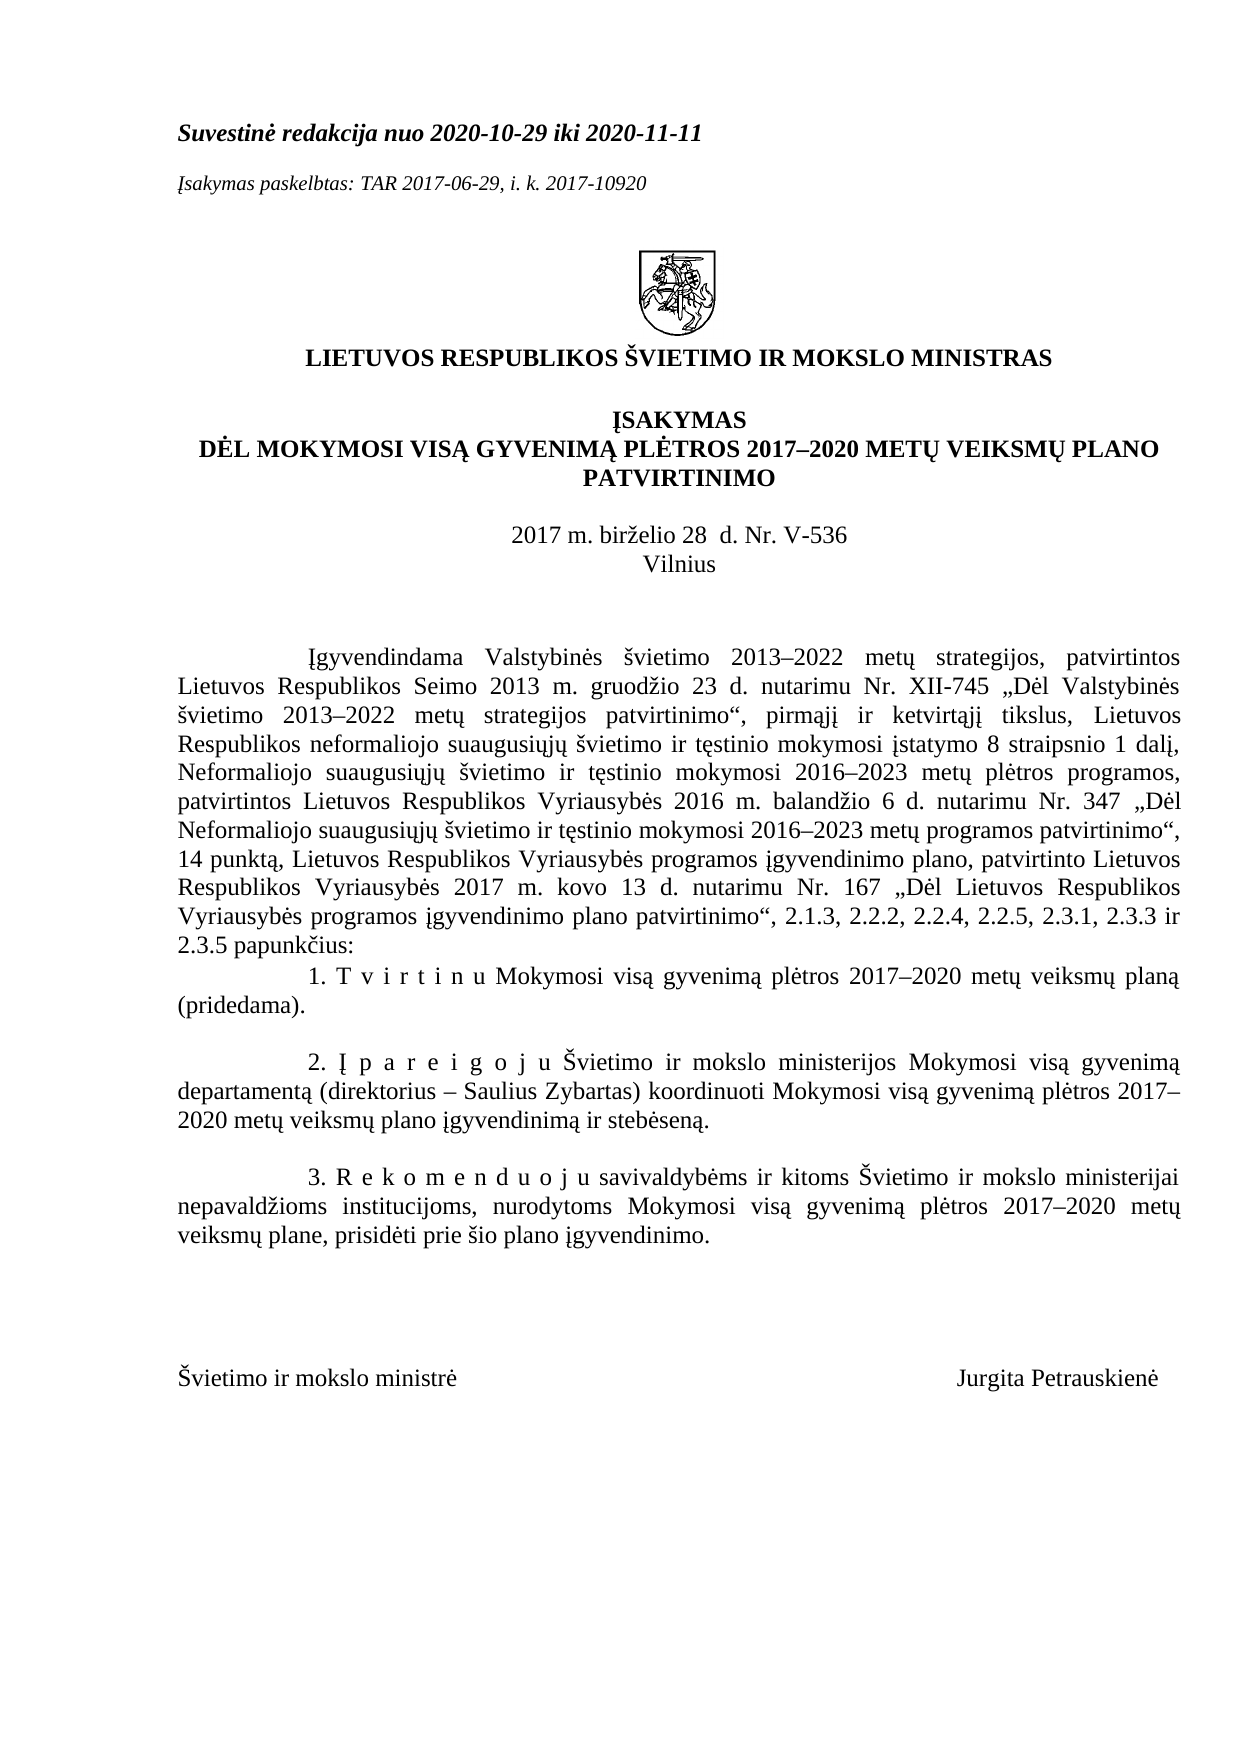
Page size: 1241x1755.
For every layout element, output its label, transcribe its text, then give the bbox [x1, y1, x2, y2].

text LIETUVOS RESPUBLIKOS ŠVIETIMO IR MOKSLO MINISTRAS [177, 343, 1181, 372]
text 2017 m. birželio 28 d. Nr. V-536 [177, 520, 1181, 549]
text Įgyvendindama Valstybinės švietimo 2013–2022 metų strategijos, patvirtintos Lietuvos Respublikos Seimo 2013 m. gruodžio 23 d. nutarimu Nr. XII-745 „Dėl Valstybinės švietimo 2013–2022 metų strategijos patvirtinimo“, pirmąjį ir ketvirtąjį tikslus, Lietuvos Respublikos neformaliojo suaugusiųjų švietimo ir tęstinio mokymosi įstatymo 8 straipsnio 1 dalį, Neformaliojo suaugusiųjų švietimo ir tęstinio mokymosi 2016–2023 metų plėtros programos, patvirtintos Lietuvos Respublikos Vyriausybės 2016 m. balandžio 6 d. nutarimu Nr. 347 „Dėl Neformaliojo suaugusiųjų švietimo ir tęstinio mokymosi 2016–2023 metų programos patvirtinimo“, 14 punktą, Lietuvos Respublikos Vyriausybės programos įgyvendinimo plano, patvirtinto Lietuvos Respublikos Vyriausybės 2017 m. kovo 13 d. nutarimu Nr. 167 „Dėl Lietuvos Respublikos Vyriausybės programos įgyvendinimo plano patvirtinimo“, 2.1.3, 2.2.2, 2.2.4, 2.2.5, 2.3.1, 2.3.3 ir 2.3.5 papunkčius: [177, 642, 1181, 959]
text 2. Į p a r e i g o j u Švietimo ir mokslo ministerijos Mokymosi visą gyvenimą departamentą (direktorius – Saulius Zybartas) koordinuoti Mokymosi visą gyvenimą plėtros 2017–2020 metų veiksmų plano įgyvendinimą ir stebėseną. [177, 1047, 1181, 1133]
text ĮSAKYMAS [177, 405, 1181, 434]
text 1. T v i r t i n u Mokymosi visą gyvenimą plėtros 2017–2020 metų veiksmų planą (pridedama). [177, 961, 1181, 1018]
text 3. R e k o m e n d u o j u savivaldybėms ir kitoms Švietimo ir mokslo ministerijai nepavaldžioms institucijoms, nurodytoms Mokymosi visą gyvenimą plėtros 2017–2020 metų veiksmų plane, prisidėti prie šio plano įgyvendinimo. [177, 1162, 1181, 1248]
text Švietimo ir mokslo ministrė Jurgita Petrauskienė [177, 1363, 1181, 1392]
text Įsakymas paskelbtas: TAR 2017-06-29, i. k. 2017-10920 [177, 171, 1181, 195]
text Suvestinė redakcija nuo 2020-10-29 iki 2020-11-11 [177, 118, 1181, 147]
text Vilnius [177, 549, 1181, 578]
text DĖL Mokymosi visą gyvenimą plėtros 2017–2020 metų veiksmų plano patvirtinimo [177, 434, 1181, 491]
